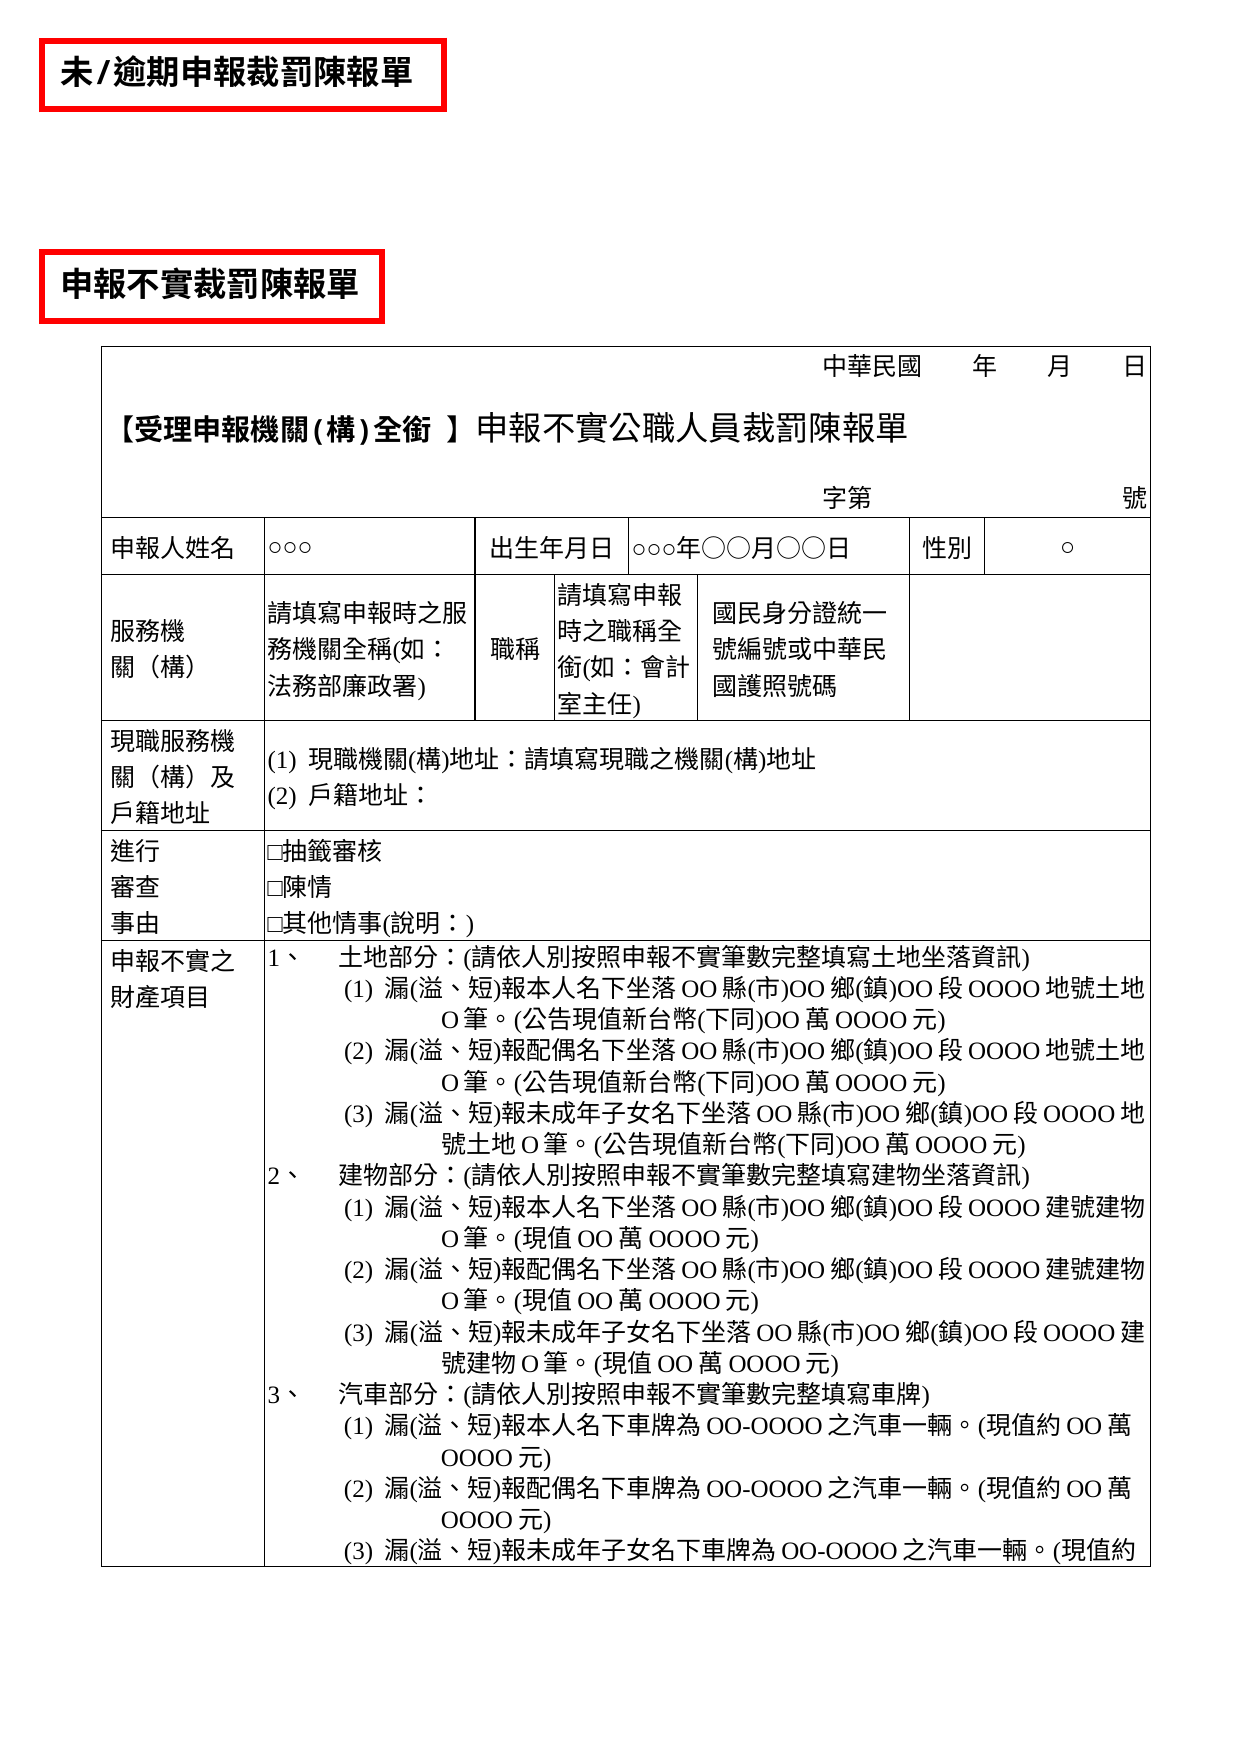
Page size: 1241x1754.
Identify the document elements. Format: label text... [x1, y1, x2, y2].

table_cell 出生年月日 [476, 518, 628, 574]
table_cell 職稱 [476, 575, 554, 720]
table_cell ○○○年○○月○○日 [629, 518, 909, 574]
table_cell □抽籤審核 □陳情 □其他情事(說明：) [265, 831, 1150, 940]
table_cell 申報不實之財產項目 [102, 941, 264, 1566]
table_cell 現職服務機關（構）及戶籍地址 [102, 721, 264, 830]
table_cell 現職機關(構)地址：請填寫現職之機關(構)地址 戶籍地址： [265, 721, 1150, 830]
table_cell [910, 575, 1150, 720]
table_header 中華民國 年 月 日 【受理申報機關(構)全銜 】申報不實公職人員裁罰陳報單 字第 號 [45, 255, 379, 318]
table_header 中華民國 年 月 日 【受理申報機關(構)全銜 】申報不實公職人員裁罰陳報單 字第 號 [102, 347, 1150, 517]
table_cell 土地部分：(請依人別按照申報不實筆數完整填寫土地坐落資訊) 漏(溢、短)報本人名下坐落OO縣(市)OO鄉(鎮)OO段OOOO地號土地O筆。(公告現值新台幣(下同)OO萬OOOO元) 漏(溢、短)報配偶名下坐落OO縣(市)OO鄉(鎮)OO段OOOO地號土地O筆。(公告現值新台幣(下同)OO萬OOOO元) 漏(溢、短)報未成年子女名下坐落OO縣(市)OO鄉(鎮)OO段OOOO地號土地O筆。(公告現值新台幣(下同)OO萬OOOO元) 建物部分：(請依人別按照申報不實筆數完整填寫建物坐落資訊) 漏(溢、短)報本人名下坐落OO縣(市)OO鄉(鎮)OO段OOOO建號建物O筆。(現值OO萬OOOO元) 漏(溢、短)報配偶名下坐落OO縣(市)OO鄉(鎮)OO段OOOO建號建物O筆。(現值OO萬OOOO元) 漏(溢、短)報未成年子女名下坐落OO縣(市)OO鄉(鎮)OO段OOOO建號建物O筆。(現值OO萬OOOO元) 汽車部分：(請依人別按照申報不實筆數完整填寫車牌) 漏(溢、短)報本人名下車牌為OO-OOOO之汽車一輛。(現值約OO萬OOOO元) 漏(溢、短)報配偶名下車牌為OO-OOOO之汽車一輛。(現值約OO萬OOOO元) 漏(溢、短)報未成年子女名下車牌為OO-OOOO之汽車一輛。(現值約OO萬OOOO元) 存款部分：(請依人別按照申報不實筆數完整填寫存款資訊) 漏(溢、短)報本人名下OO銀行存款OO萬O,OOO元、OO商業銀行美金存款O萬O,OOO美元(折合約OO萬O,OOO元)，共計OO萬O,OOO元。 漏(溢、短)報配偶名下OO銀行存款OO萬O,OOO元、OO商業銀行美金存款O萬O,OOO美元(折合約OO萬O,OOO元)，共計OO萬O,OOO元。 漏(溢、短)報未成年子女名下OO銀行存款OO萬O,OOO元、OO商業銀行美金存款O萬O,OOO美元(折合約OO萬O,OOO元)，共計OO萬O,OOO元。 有價證券部分：(請依人別按照各類有價證券申報不實筆數完整填寫有價證券資訊) 股票部分： 漏(溢、短)報本人(配偶、未成年子女)名下聯電O,OOO股、宏廣O,OOO股、大田精密O,OOO股；共計O,OOO股，價值O萬O,OOO元。 漏(溢、短)報配偶名下聯電O,OOO股、宏廣O,OOO股、大田精密O,OOO股；共計O,OOO股，價值O萬O,OOO元。 漏(溢、短)報未成年子女名下聯電O,OOO股、宏廣O,OOO股、大田精密O,OOO股；共計O,OOO股，價值O萬O,OOO元。 基金部分： 漏(溢、短)報本人名下OOOO基金價值約O萬O,OOO元、OOOO基金價值約O萬O,OOO元、OOOO基金價值約O萬O,OOO元；共計OO萬O,OOO元。 漏(溢、短)報配偶名下OOOO基金價值約O萬O,OOO元、OOOO基金價值約O萬O,OOO元、OOOO基金價值約O萬O,OOO元；共計OO萬O,OOO元。 漏(溢、短)報未成年子女名下OOOO基金價值約O萬O,OOO元、OOOO基金價值約O萬O,OOO元、OOOO基金價值約O萬O,OOO元；共計OO萬O,OOO元。 其他具有相當價值財產部分：(請依人別按照各類其他財產申報不實筆數完整填寫其他具有相當價值財產資訊) 保險以外部分： 漏(溢、短)報本人(配偶、未成年子女)名下OOOO連動債券價值O萬O,OOO美元(折合約OO萬O,OOO元)及OOOO連動債券價值O萬O,OOO美元(折合約OO萬O,OOO元)；共計OO萬O,OOO元。 漏(溢、短)報配偶名下OOOO連動債券價值O萬O,OOO美元(折合約OO萬O,OOO元)及OOOO連動債券價值O萬O,OOO美元(折合約OO萬O,OOO元)；共計OO萬O,OOO元。 漏(溢、短)報未成年子女名下OOOO連動債券價值O萬O,OOO美元(折合約OO萬O,OOO元)及OOOO連動債券價值O萬O,OOO美元(折合約OO萬O,OOO元)；共計OO萬O,OOO元。 保險部分： 漏(溢、短)報本人名下OOOO保險(已繳保費OO萬O,OOO元)、OOOO保險 (已繳保費OO萬O,OOO元)；累積已繳保費共計OO萬O,OOO元。 漏(溢、短)報配偶名下OOOO保險(已繳保費OO萬O,OOO元)、OOOO保險 (已繳保費OO萬O,OOO元)；累積已繳保費共計OO萬O,OOO元。 漏(溢、短)報未成年子女名下OOOO保險(已繳保費OO萬O,OOO元)、OOOO保險 (已繳保費OO萬O,OOO元)；累積已繳保費共計OO萬O,OOO元。 債權部分： 漏(溢、短)報本人對於OO證券股份有限公司債權OO萬O,OOO元、OO證券股份有限公司債權OO萬O,OOO元，共計OO萬O,OOO元。 漏(溢、短)報配偶對於OO證券股份有限公司債權OO萬O,OOO元、OO證券股份有限公司債權OO萬O,OOO元，共計OO萬O,OOO元。 漏(溢、短)報未成年子女對於OO證券股份有限公司債權OO萬O,OOO元、OO證券股份有限公司債權OO萬O,OOO元，共計OO萬O,OOO元。 債務部分：(請依人別按照申報不實筆數完整填寫債務資訊) 漏(溢、短)報本人對於OO銀行債務OO萬O,OOO元、OO商業銀行債務OO萬O,OOO元，共計OO萬O,OOO元。 漏(溢、短)報配偶對於OO銀行債務OO萬O,OOO元、OO商業銀行債務OO萬O,OOO元，共計OO萬O,OOO元。 漏(溢、短)報未成年子女對於OO銀行債務OO萬O,OOO元、OO商業銀行債務OO萬O,OOO元，共計OO萬O,OOO元。 事業投資部分： 漏(溢、短)報本人名下OOOO投資OO萬O,OOO元。 漏(溢、短)報配偶名下OOOO投資OO萬O,OOO元。 漏(溢、短)報未成年子女名下OOOO投資OO萬O,OOO元。 申報不實金額共計OOO萬O,OOO元(土地部分OO萬O,OOO元、建物部分OO萬O,OOO元、汽車部分OO萬O,OOO元、存款部分OO萬O,OOO元、有價證券部分OO萬O,OOO元、其他具有相當價值財產OO萬O,OOO元、債權部分OO萬O,OOO元、債務部分OO萬O,OOO元、事業投資部分OO萬O,OOO元。 [265, 941, 1150, 1566]
table_cell 進行 審查 事由 [102, 831, 264, 940]
table_cell 性別 [910, 518, 984, 574]
table_cell 服務機 關（構） [102, 575, 264, 720]
table_cell 請填寫申報時之服務機關全稱(如：法務部廉政署) [265, 575, 474, 720]
table_cell 申報人姓名 [102, 518, 264, 574]
table_cell ○ [985, 518, 1150, 574]
table_cell 國民身分證統一號編號或中華民國護照號碼 [698, 575, 909, 720]
table_cell 請填寫申報時之職稱全銜(如：會計室主任) [555, 575, 697, 720]
text 未/逾期申報裁罰陳報單 [60, 51, 426, 93]
table_cell ○○○ [265, 518, 474, 574]
